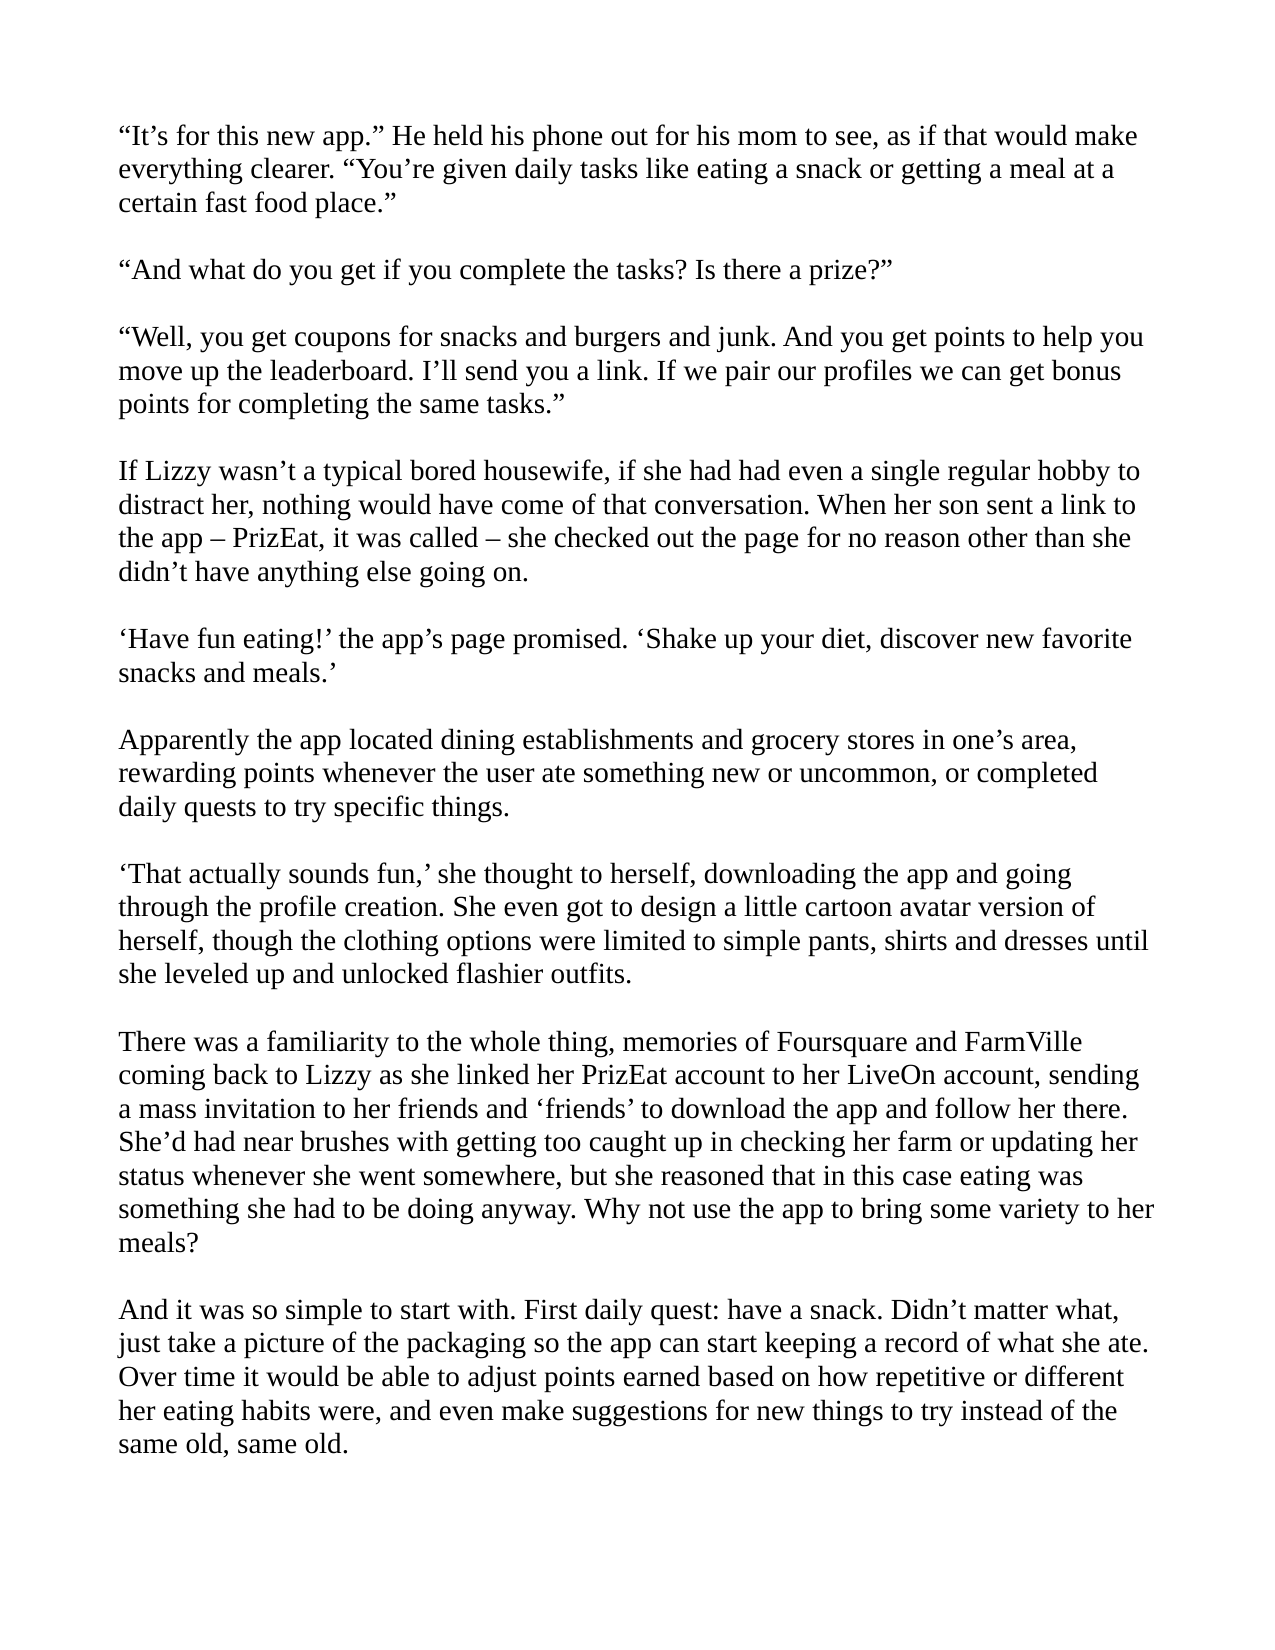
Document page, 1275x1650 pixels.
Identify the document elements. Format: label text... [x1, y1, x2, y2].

text “It’s for this new app.” He held his phone out for his mom to see, as if that would make everything clearer. “You’re given daily tasks like eating a snack or getting a meal at a certain fast food place.” [118, 118, 1157, 219]
text Apparently the app located dining establishments and grocery stores in one’s area, rewarding points whenever the user ate something new or uncommon, or completed daily quests to try specific things. [118, 722, 1157, 822]
text ‘Have fun eating!’ the app’s page promised. ‘Shake up your diet, discover new favorite snacks and meals.’ [118, 621, 1157, 688]
text If Lizzy wasn’t a typical bored housewife, if she had had even a single regular hobby to distract her, nothing would have come of that conversation. When her son sent a link to the app – PrizEat, it was called – she checked out the page for no reason other than she didn’t have anything else going on. [118, 453, 1157, 588]
text There was a familiarity to the whole thing, memories of Foursquare and FarmVille coming back to Lizzy as she linked her PrizEat account to her LiveOn account, sending a mass invitation to her friends and ‘friends’ to download the app and follow her there. She’d had near brushes with getting too caught up in checking her farm or updating her status whenever she went somewhere, but she reasoned that in this case eating was something she had to be doing anyway. Why not use the app to bring some variety to her meals? [118, 1024, 1157, 1258]
text ‘That actually sounds fun,’ she thought to herself, downloading the app and going through the profile creation. She even got to design a little cartoon avatar version of herself, though the clothing options were limited to simple pants, shirts and dresses until she leveled up and unlocked flashier outfits. [118, 856, 1157, 990]
text And it was so simple to start with. First daily quest: have a snack. Didn’t matter what, just take a picture of the packaging so the app can start keeping a record of what she ate. Over time it would be able to adjust points earned based on how repetitive or different her eating habits were, and even make suggestions for new things to try instead of the same old, same old. [118, 1292, 1157, 1460]
text “And what do you get if you complete the tasks? Is there a prize?” [118, 252, 1157, 286]
text “Well, you get coupons for snacks and burgers and junk. And you get points to help you move up the leaderboard. I’ll send you a link. If we pair our profiles we can get bonus points for completing the same tasks.” [118, 319, 1157, 420]
